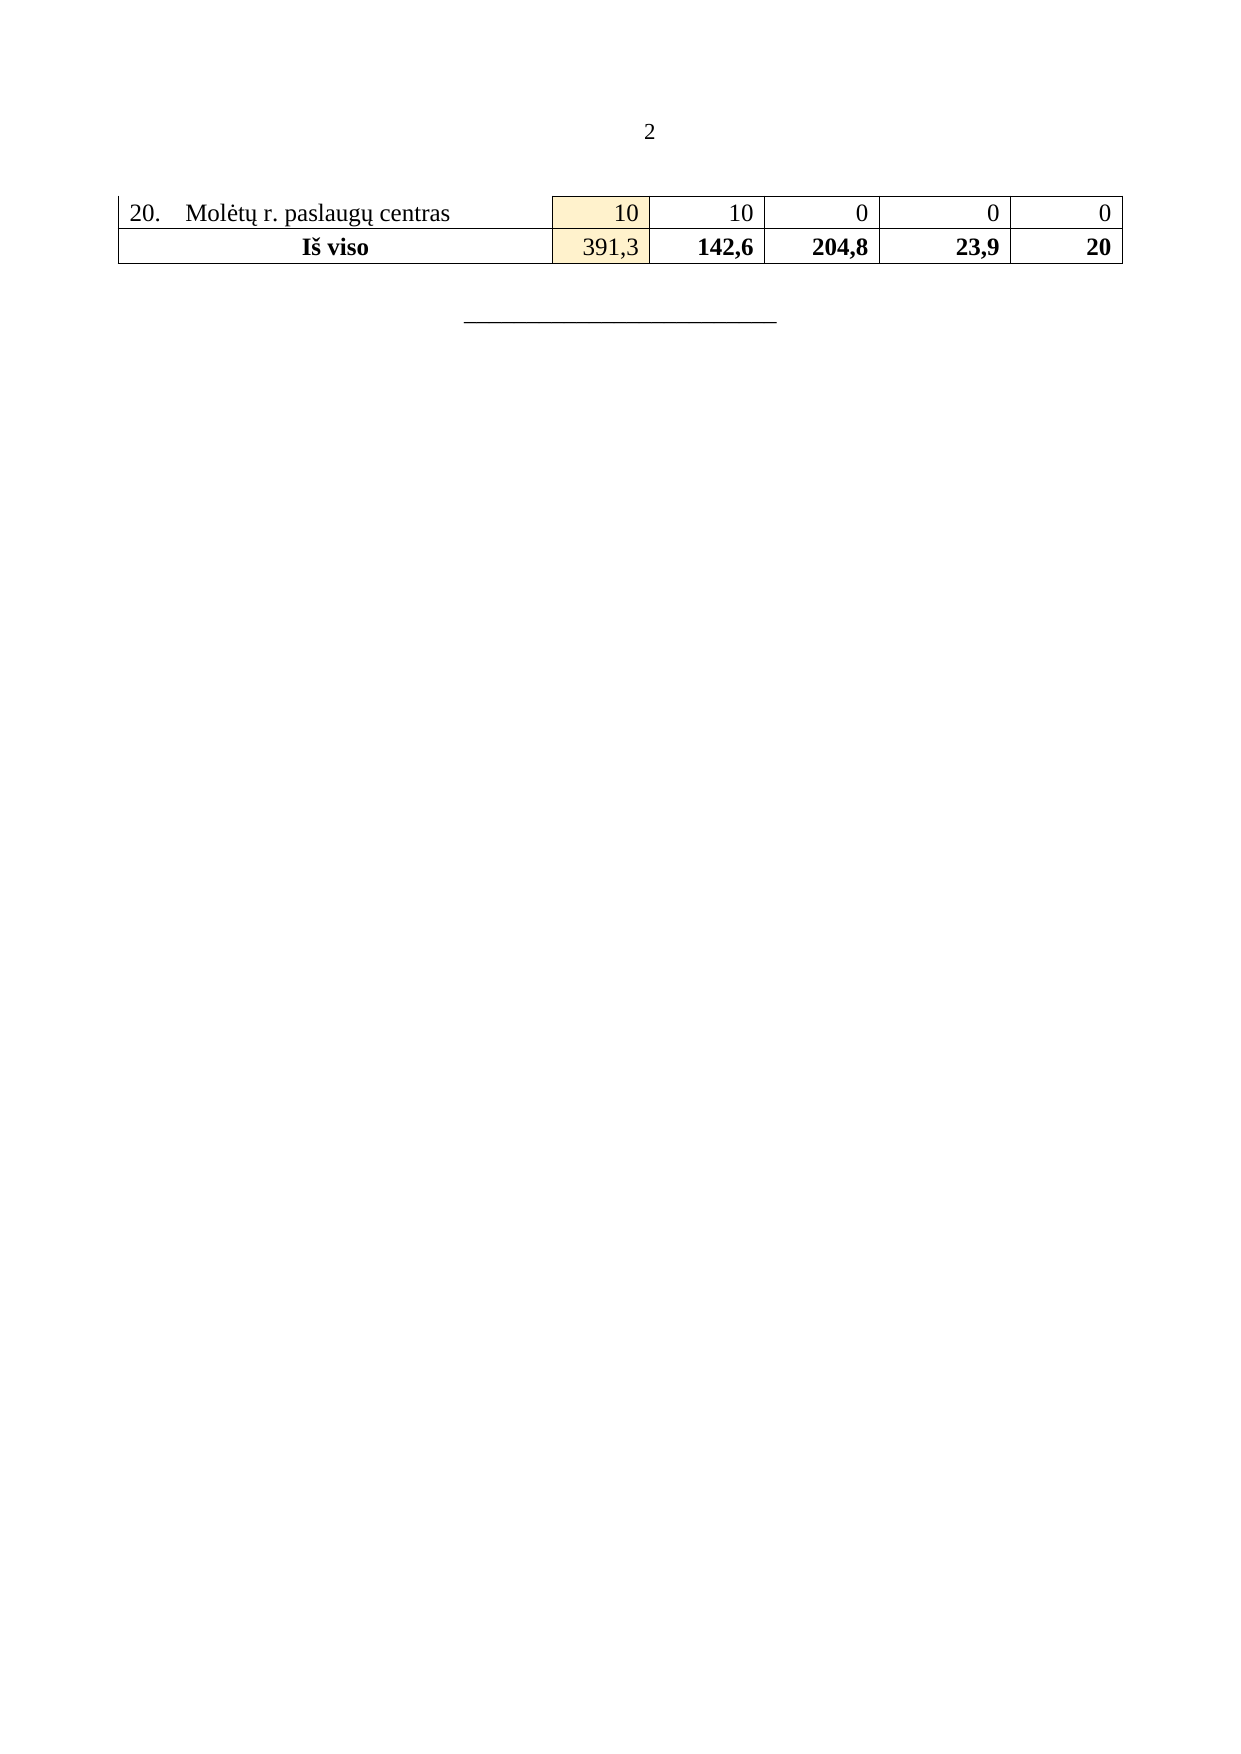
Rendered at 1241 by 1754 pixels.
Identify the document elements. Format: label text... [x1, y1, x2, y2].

table_cell [1010, 264, 1122, 296]
table_cell [174, 328, 552, 359]
table_cell 20 [1011, 229, 1122, 263]
table_cell [1010, 328, 1122, 359]
table_cell 142,6 [650, 229, 764, 263]
table_cell [553, 264, 649, 296]
table_cell [879, 264, 1010, 296]
table_cell [650, 264, 764, 296]
table_cell [118, 328, 174, 359]
table_cell [764, 328, 879, 359]
table_cell [879, 328, 1010, 359]
table_cell 0 [1011, 197, 1122, 228]
table_cell [118, 264, 174, 296]
table_cell 391,3 [553, 229, 649, 263]
table_cell 20. [119, 196, 174, 228]
table_cell 10 [650, 197, 764, 228]
table_cell 0 [880, 197, 1010, 228]
table_cell [650, 328, 764, 359]
table_cell 0 [765, 197, 879, 228]
table_cell Iš viso [119, 229, 552, 263]
table_cell 10 [553, 197, 649, 228]
table_cell Molėtų r. paslaugų centras [174, 196, 552, 228]
table_cell [174, 264, 552, 296]
table_cell 204,8 [765, 229, 879, 263]
table_cell 23,9 [880, 229, 1010, 263]
table_cell _________________________ [118, 296, 1122, 328]
table_cell [764, 264, 879, 296]
table_cell [553, 328, 649, 359]
